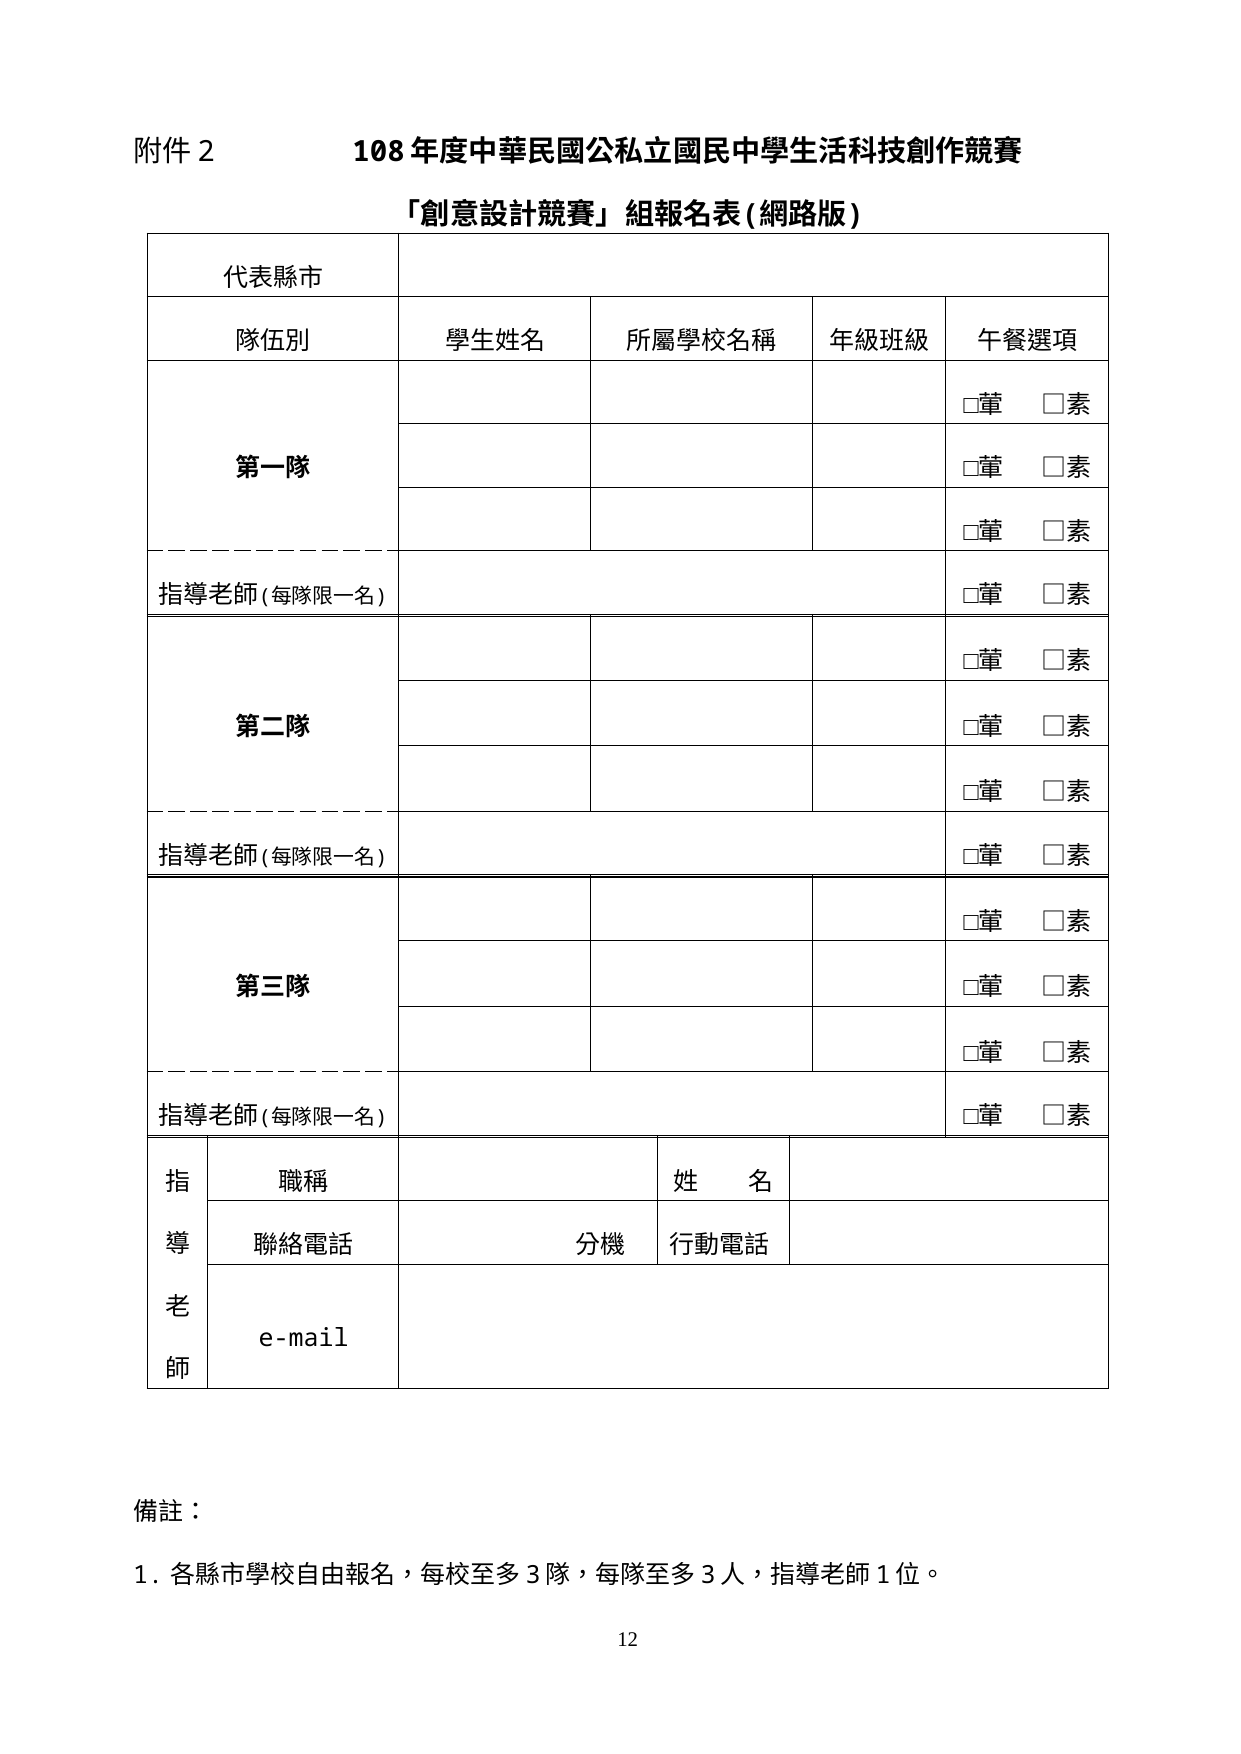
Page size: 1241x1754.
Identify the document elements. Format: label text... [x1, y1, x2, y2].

table_cell [399, 361, 590, 423]
table_cell 分機 [399, 1201, 657, 1264]
table_cell [813, 488, 945, 550]
table_cell □葷 □素 [946, 488, 1108, 550]
table_cell [813, 617, 945, 679]
table_cell [813, 878, 945, 940]
table_cell 指導老師(每隊限一名) [148, 550, 398, 614]
table_cell □葷 □素 [946, 1072, 1108, 1135]
table_cell [790, 1201, 1108, 1264]
table_cell [399, 424, 590, 487]
table_cell [399, 941, 590, 1006]
table_cell [399, 812, 945, 874]
table_cell [591, 878, 812, 940]
table_cell [591, 746, 812, 811]
table_cell 第一隊 [148, 361, 398, 550]
table_cell 隊伍別 [148, 297, 398, 360]
table_cell [399, 1138, 657, 1200]
table_cell 年級班級 [813, 297, 945, 360]
table_cell [591, 617, 812, 679]
table_cell [399, 1265, 1108, 1388]
table_cell □葷 □素 [946, 941, 1108, 1006]
table_cell [591, 424, 812, 487]
table_cell 聯絡電話 [208, 1201, 398, 1264]
text 備註： [133, 1468, 1122, 1531]
table_cell 姓 名 [658, 1138, 789, 1200]
table_cell 學生姓名 [399, 297, 590, 360]
table_cell □葷 □素 [946, 551, 1108, 614]
table_cell 指導老師 [148, 1138, 207, 1388]
table_cell [399, 878, 590, 940]
table_cell [813, 424, 945, 487]
table_cell [399, 551, 945, 614]
table_cell [399, 746, 590, 811]
table_cell 第二隊 [148, 617, 398, 811]
table_cell □葷 □素 [946, 746, 1108, 811]
list 各縣市學校自由報名，每校至多3隊，每隊至多3人，指導老師1位。 [133, 1531, 1122, 1593]
table_cell 指導老師(每隊限一名) [148, 811, 398, 874]
text 「創意設計競賽」組報名表(網路版) [133, 170, 1122, 233]
table_cell 行動電話 [658, 1201, 789, 1264]
table_cell [813, 681, 945, 745]
table_cell 所屬學校名稱 [591, 297, 812, 360]
table_cell 午餐選項 [946, 297, 1108, 360]
table_header 代表縣市 [148, 234, 398, 296]
table_cell [591, 941, 812, 1006]
table_cell □葷 □素 [946, 878, 1108, 940]
table_cell □葷 □素 [946, 812, 1108, 874]
table_cell 第三隊 [148, 878, 398, 1071]
table_cell □葷 □素 [946, 1007, 1108, 1071]
table_cell [399, 617, 590, 679]
table_cell [813, 1007, 945, 1071]
table_cell [399, 488, 590, 550]
table_cell e-mail [208, 1265, 398, 1388]
table_header [399, 234, 1108, 296]
table_cell 職稱 [208, 1138, 398, 1200]
table_cell □葷 □素 [946, 617, 1108, 679]
table_cell [399, 681, 590, 745]
table_cell □葷 □素 [946, 681, 1108, 745]
table_cell [813, 941, 945, 1006]
table_cell [790, 1138, 1108, 1200]
table_cell □葷 □素 [946, 361, 1108, 423]
table_cell [591, 681, 812, 745]
table_cell [591, 1007, 812, 1071]
table_cell 指導老師(每隊限一名) [148, 1071, 398, 1135]
text 附件2 108年度中華民國公私立國民中學生活科技創作競賽 [133, 108, 1122, 170]
table_cell [591, 488, 812, 550]
table_cell □葷 □素 [946, 424, 1108, 487]
table_cell [399, 1007, 590, 1071]
table_cell [591, 361, 812, 423]
table_cell [813, 746, 945, 811]
table_cell [399, 1072, 945, 1135]
table_cell [813, 361, 945, 423]
